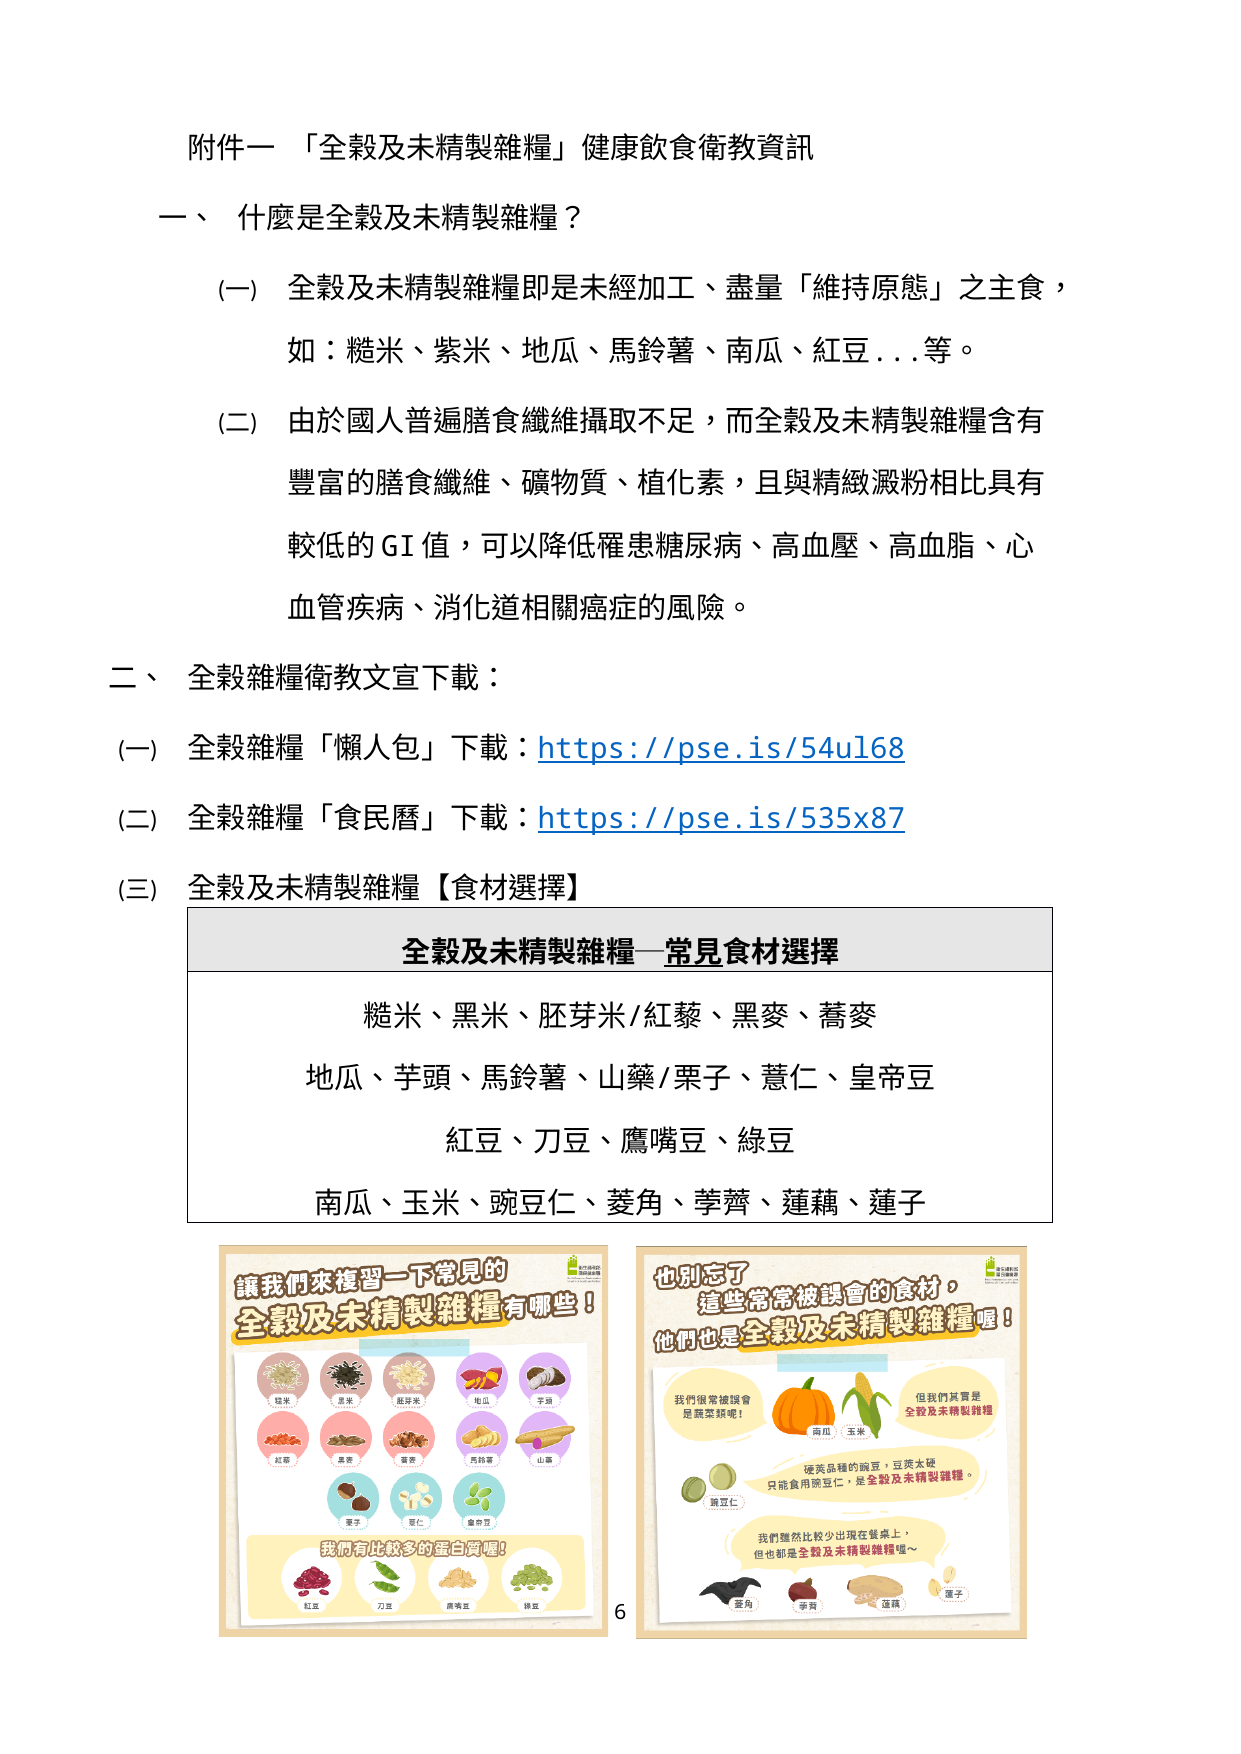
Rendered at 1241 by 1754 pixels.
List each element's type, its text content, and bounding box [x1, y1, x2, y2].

list 全榖雜糧「食民曆」下載：https://pse.is/535x87 [137, 774, 1053, 837]
list 由於國人普遍膳食纖維攝取不足，而全穀及未精製雜糧含有豐富的膳食纖維、礦物質、植化素，且與精緻澱粉相比具有較低的GI值，可以降低罹患糖尿病、高血壓、高血脂、心血管疾病、消化道相關癌症的風險。 [237, 377, 1053, 627]
list 全榖雜糧衛教文宣下載： [137, 634, 1053, 697]
list 全穀及未精製雜糧即是未經加工、盡量「維持原態」之主食，如：糙米、紫米、地瓜、馬鈴薯、南瓜、紅豆...等。 [237, 244, 1053, 369]
list 什麼是全穀及未精製雜糧？ [187, 174, 1053, 237]
list 全榖雜糧「懶人包」下載：https://pse.is/54ul68 [137, 704, 1053, 767]
table_header 全穀及未精製雜糧─常見食材選擇 [188, 908, 1052, 971]
list 全榖及未精製雜糧【食材選擇】 [137, 844, 1053, 907]
table_cell 糙米、黑米、胚芽米/紅藜、黑麥、蕎麥 地瓜、芋頭、馬鈴薯、山藥/栗子、薏仁、皇帝豆 紅豆、刀豆、鷹嘴豆、綠豆 南瓜、玉米、豌豆仁、菱角、荸薺、蓮藕、蓮子 [188, 972, 1052, 1222]
text 附件一 「全榖及未精製雜糧」健康飲食衛教資訊 [187, 104, 1053, 167]
